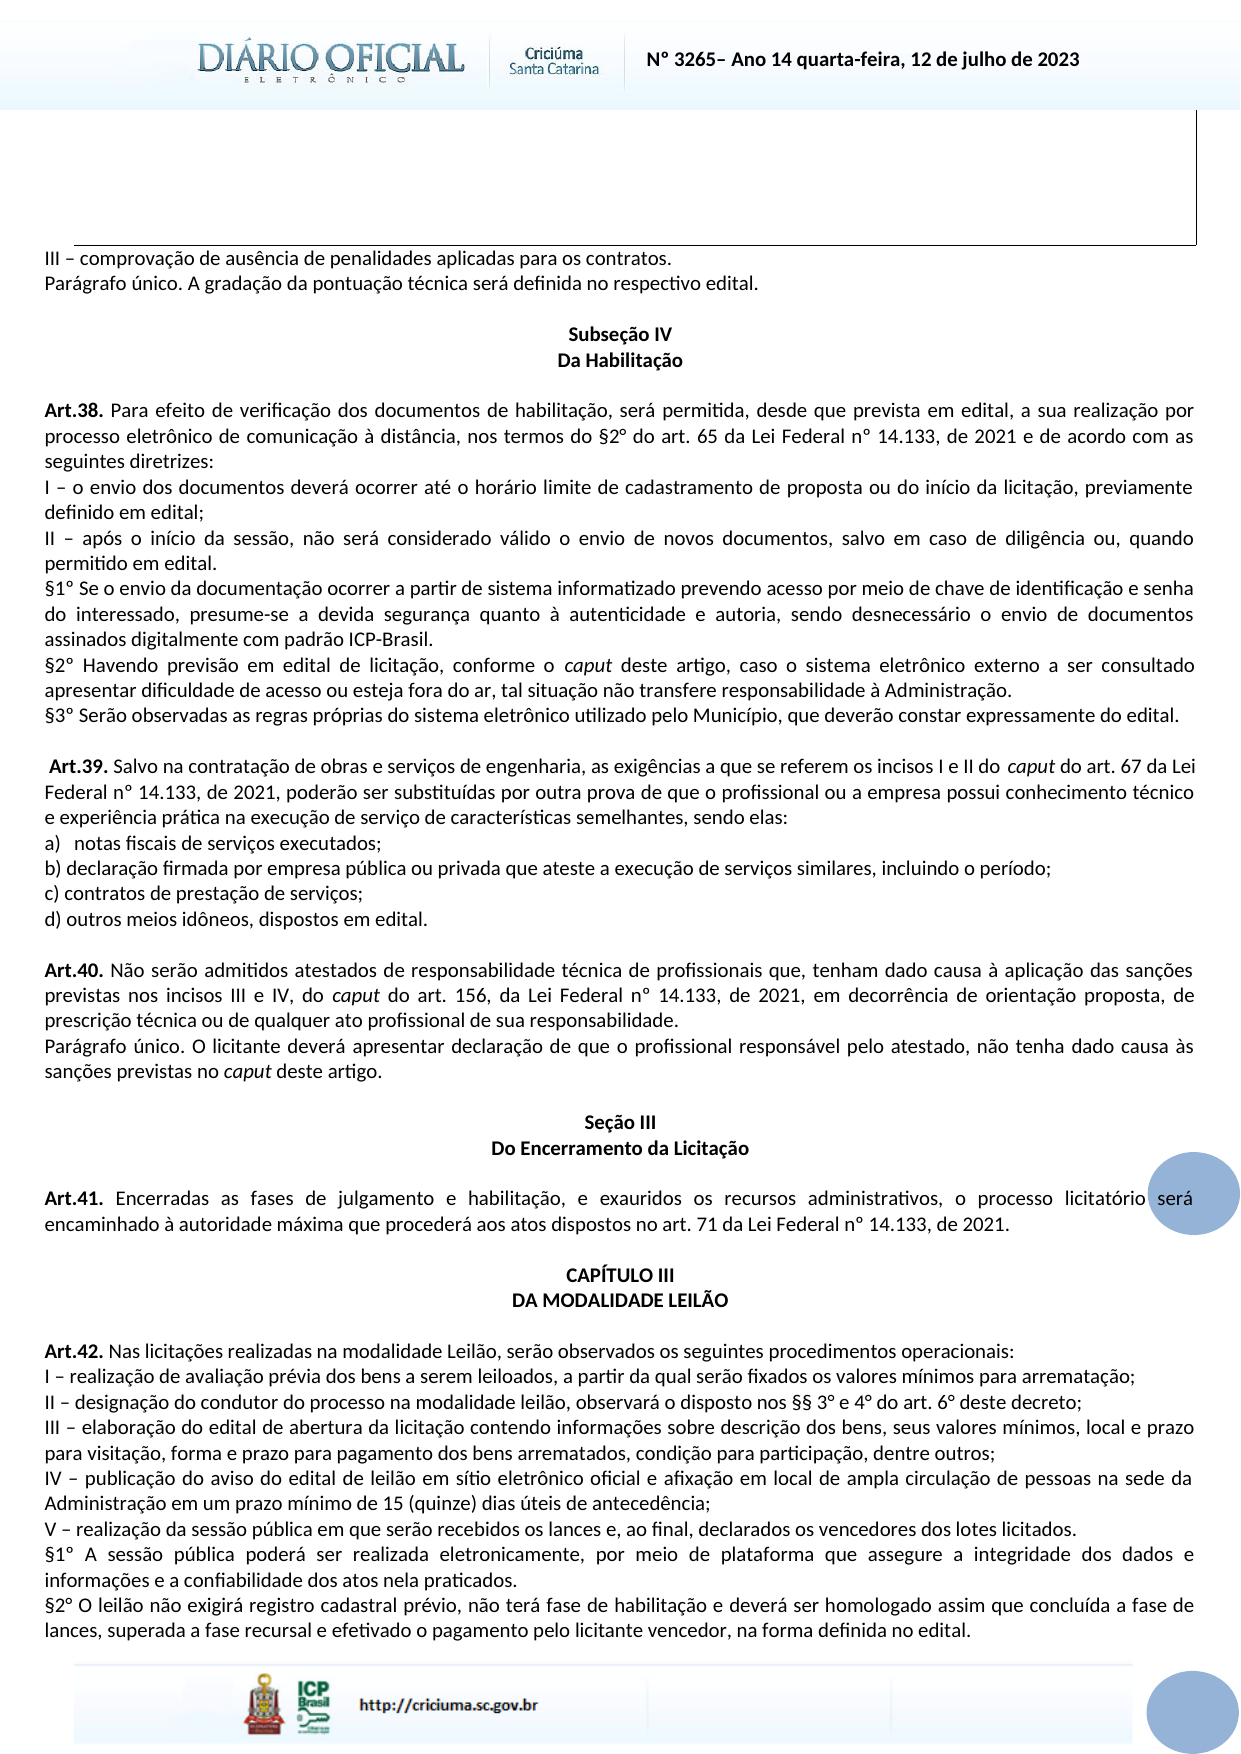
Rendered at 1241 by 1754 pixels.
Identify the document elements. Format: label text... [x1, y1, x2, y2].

text I – o envio dos documentos deverá ocorrer até o horário limite de cadastramento de proposta ou do início da licitação, previamente definido em edital; [44, 474, 1196, 525]
text Da Habilitação [44, 347, 1196, 372]
text III – comprovação de ausência de penalidades aplicadas para os contratos. [44, 245, 1196, 271]
text Do Encerramento da Licitação [44, 1135, 1196, 1160]
text Parágrafo único. A gradação da pontuação técnica será definida no respectivo edital. [44, 271, 1196, 296]
list notas fiscais de serviços executados; [44, 830, 1196, 855]
text Art.39. Salvo na contratação de obras e serviços de engenharia, as exigências a que se referem os incisos I e II do caput do art. 67 da Lei Federal nº 14.133, de 2021, poderão ser substituídas por outra prova de que o profissional ou a empresa possui conhecimento técnico e experiência prática na execução de serviço de características semelhantes, sendo elas: [44, 753, 1196, 830]
text CAPÍTULO III [44, 1262, 1196, 1287]
text V – realização da sessão pública em que serão recebidos os lances e, ao final, declarados os vencedores dos lotes licitados. [44, 1516, 1196, 1541]
text Art.40. Não serão admitidos atestados de responsabilidade técnica de profissionais que, tenham dado causa à aplicação das sanções previstas nos incisos III e IV, do caput do art. 156, da Lei Federal nº 14.133, de 2021, em decorrência de orientação proposta, de prescrição técnica ou de qualquer ato profissional de sua responsabilidade. [44, 957, 1196, 1033]
text Subseção IV [44, 321, 1196, 347]
text II – após o início da sessão, não será considerado válido o envio de novos documentos, salvo em caso de diligência ou, quando permitido em edital. [44, 525, 1196, 576]
text b) declaração firmada por empresa pública ou privada que ateste a execução de serviços similares, incluindo o período; [44, 855, 1196, 881]
text DA MODALIDADE LEILÃO [44, 1287, 1196, 1313]
text §1º Se o envio da documentação ocorrer a partir de sistema informatizado prevendo acesso por meio de chave de identificação e senha do interessado, presume-se a devida segurança quanto à autenticidade e autoria, sendo desnecessário o envio de documentos assinados digitalmente com padrão ICP-Brasil. [44, 576, 1196, 652]
text Art.41. Encerradas as fases de julgamento e habilitação, e exauridos os recursos administrativos, o processo licitatório será encaminhado à autoridade máxima que procederá aos atos dispostos no art. 71 da Lei Federal nº 14.133, de 2021. [44, 1186, 1193, 1236]
text §1º A sessão pública poderá ser realizada eletronicamente, por meio de plataforma que assegure a integridade dos dados e informações e a confiabilidade dos atos nela praticados. [44, 1541, 1196, 1592]
text Seção III [44, 1109, 1196, 1135]
text III – elaboração do edital de abertura da licitação contendo informações sobre descrição dos bens, seus valores mínimos, local e prazo para visitação, forma e prazo para pagamento dos bens arrematados, condição para participação, dentre outros; [44, 1414, 1196, 1465]
text Art.42. Nas licitações realizadas na modalidade Leilão, serão observados os seguintes procedimentos operacionais: [44, 1338, 1196, 1363]
text §2º Havendo previsão em edital de licitação, conforme o caput deste artigo, caso o sistema eletrônico externo a ser consultado apresentar dificuldade de acesso ou esteja fora do ar, tal situação não transfere responsabilidade à Administração. [44, 652, 1196, 703]
text §2° O leilão não exigirá registro cadastral prévio, não terá fase de habilitação e deverá ser homologado assim que concluída a fase de lances, superada a fase recursal e efetivado o pagamento pelo licitante vencedor, na forma definida no edital. [44, 1592, 1196, 1643]
text §3º Serão observadas as regras próprias do sistema eletrônico utilizado pelo Município, que deverão constar expressamente do edital. [44, 703, 1196, 728]
text Parágrafo único. O licitante deverá apresentar declaração de que o profissional responsável pelo atestado, não tenha dado causa às sanções previstas no caput deste artigo. [44, 1033, 1196, 1084]
text d) outros meios idôneos, dispostos em edital. [44, 906, 1196, 931]
text I – realização de avaliação prévia dos bens a serem leiloados, a partir da qual serão fixados os valores mínimos para arrematação; [44, 1363, 1196, 1389]
text II – designação do condutor do processo na modalidade leilão, observará o disposto nos §§ 3° e 4° do art. 6° deste decreto; [44, 1389, 1196, 1414]
text IV – publicação do aviso do edital de leilão em sítio eletrônico oficial e afixação em local de ampla circulação de pessoas na sede da Administração em um prazo mínimo de 15 (quinze) dias úteis de antecedência; [44, 1465, 1196, 1516]
text c) contratos de prestação de serviços; [44, 881, 1196, 906]
text Art.38. Para efeito de verificação dos documentos de habilitação, será permitida, desde que prevista em edital, a sua realização por processo eletrônico de comunicação à distância, nos termos do §2° do art. 65 da Lei Federal nº 14.133, de 2021 e de acordo com as seguintes diretrizes: [44, 398, 1196, 474]
